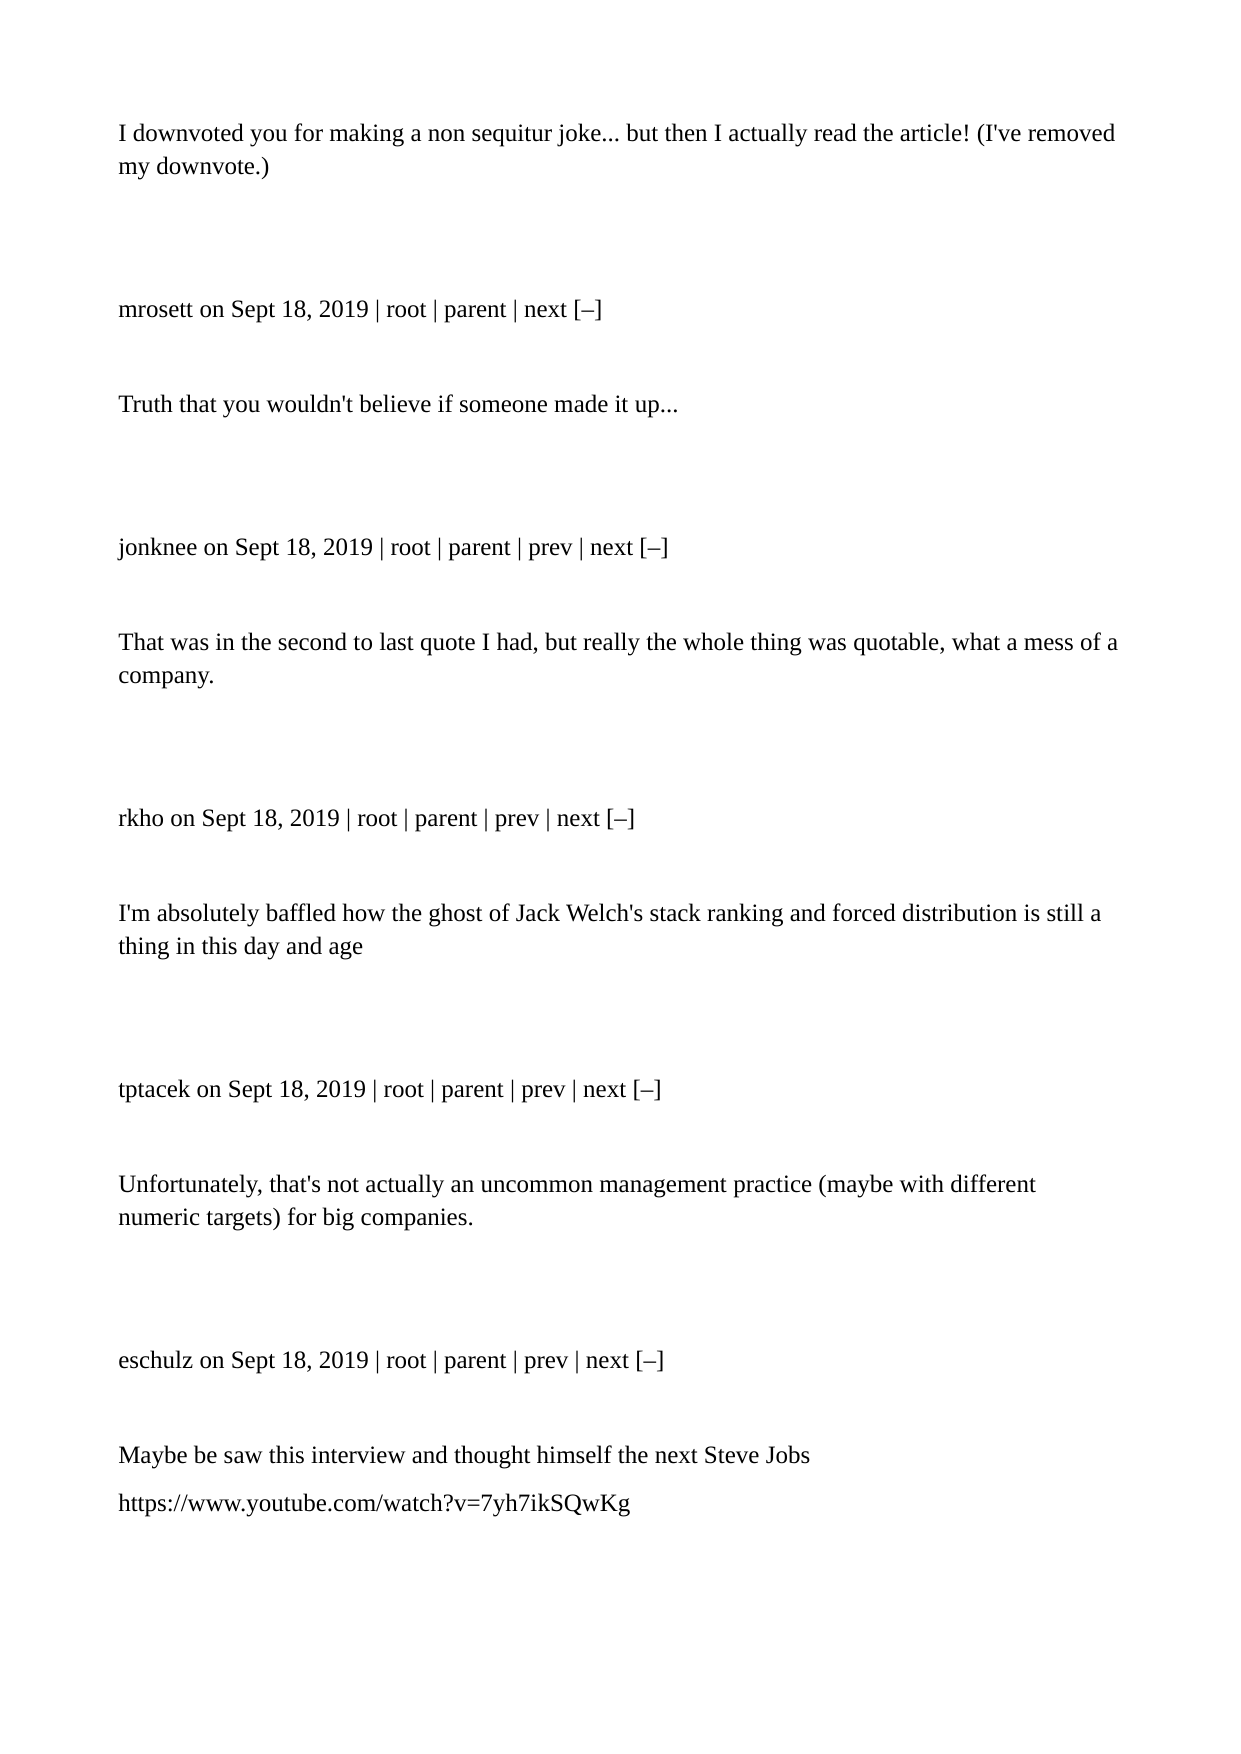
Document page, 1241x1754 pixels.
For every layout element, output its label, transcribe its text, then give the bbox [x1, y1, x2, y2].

text eschulz on Sept 18, 2019 | root | parent | prev | next [–] [118, 1345, 1122, 1374]
text I downvoted you for making a non sequitur joke... but then I actually read the article! (I've removed my downvote.) [118, 118, 1122, 180]
text I'm absolutely baffled how the ghost of Jack Welch's stack ranking and forced distribution is still a thing in this day and age [118, 898, 1122, 960]
text mrosett on Sept 18, 2019 | root | parent | next [–] [118, 294, 1122, 323]
text rkho on Sept 18, 2019 | root | parent | prev | next [–] [118, 803, 1122, 832]
text tptacek on Sept 18, 2019 | root | parent | prev | next [–] [118, 1074, 1122, 1103]
text jonknee on Sept 18, 2019 | root | parent | prev | next [–] [118, 532, 1122, 561]
text Unfortunately, that's not actually an uncommon management practice (maybe with different numeric targets) for big companies. [118, 1169, 1122, 1231]
text Truth that you wouldn't believe if someone made it up... [118, 389, 1122, 418]
text That was in the second to last quote I had, but really the whole thing was quotable, what a mess of a company. [118, 627, 1122, 689]
text Maybe be saw this interview and thought himself the next Steve Jobs [118, 1440, 1122, 1469]
text https://www.youtube.com/watch?v=7yh7ikSQwKg [118, 1488, 1122, 1517]
